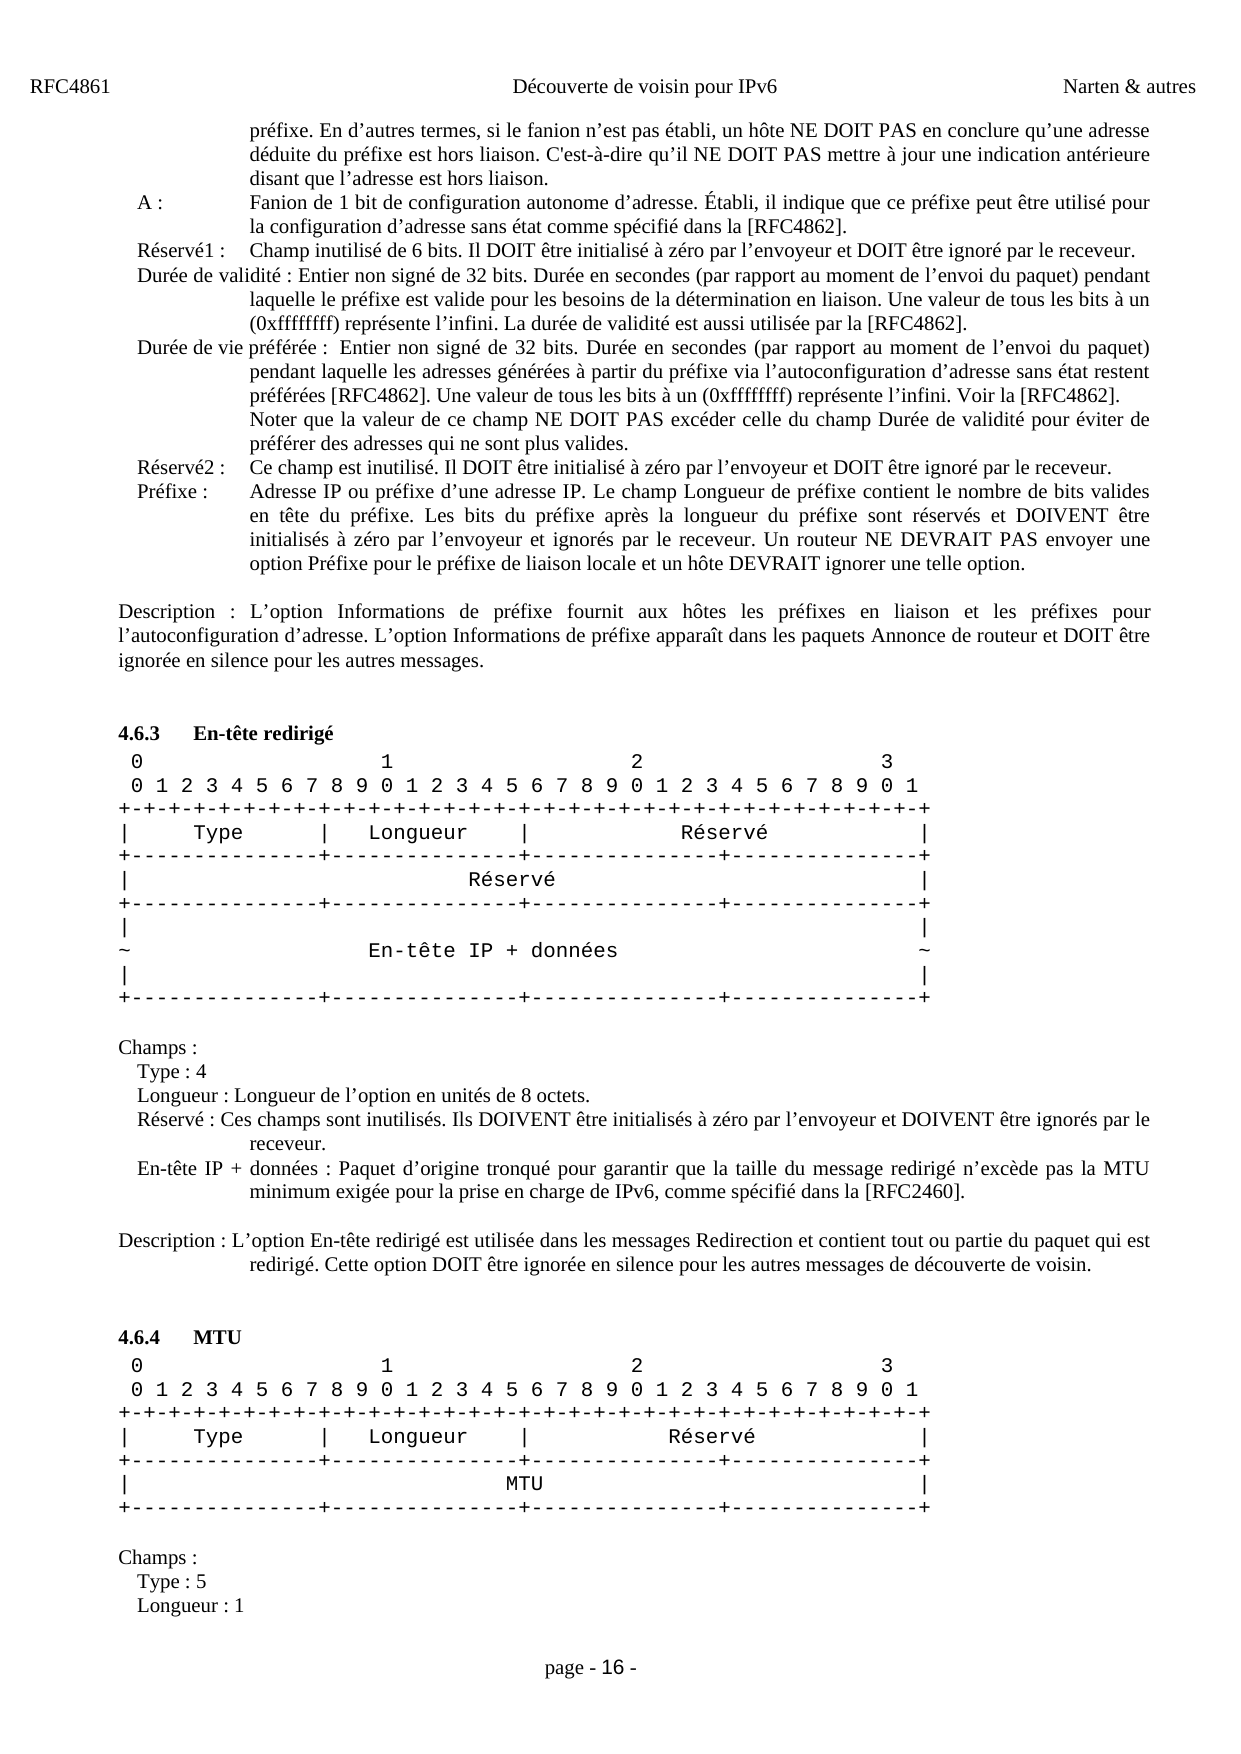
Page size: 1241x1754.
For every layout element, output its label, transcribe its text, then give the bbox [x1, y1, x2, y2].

text Type : 4 [137, 1059, 1152, 1083]
text Durée de vie préférée : Entier non signé de 32 bits. Durée en secondes (par rapport au moment de l’envoi du paquet) pendant laquelle les adresses générées à partir du préfixe via l’autoconfiguration d’adresse sans état restent préférées [RFC4862]. Une valeur de tous les bits à un (0xffffffff) représente l’infini. Voir la [RFC4862]. [137, 335, 1152, 407]
text Réservé : Ces champs sont inutilisés. Ils DOIVENT être initialisés à zéro par l’envoyeur et DOIVENT être ignorés par le receveur. [137, 1107, 1152, 1155]
text Préfixe : Adresse IP ou préfixe d’une adresse IP. Le champ Longueur de préfixe contient le nombre de bits valides en tête du préfixe. Les bits du préfixe après la longueur du préfixe sont réservés et DOIVENT être initialisés à zéro par l’envoyeur et ignorés par le receveur. Un routeur NE DEVRAIT PAS envoyer une option Préfixe pour le préfixe de liaison locale et un hôte DEVRAIT ignorer une telle option. [137, 479, 1152, 575]
text 0 1 2 3 [118, 1355, 1152, 1379]
text En-tête IP + données : Paquet d’origine tronqué pour garantir que la taille du message redirigé n’excède pas la MTU minimum exigée pour la prise en charge de IPv6, comme spécifié dans la [RFC2460]. [137, 1155, 1152, 1203]
text Champs : [118, 1545, 1152, 1569]
text ~ En-tête IP + données ~ [118, 940, 1152, 964]
text Réservé1 : Champ inutilisé de 6 bits. Il DOIT être initialisé à zéro par l’envoyeur et DOIT être ignoré par le receveur. [137, 238, 1152, 262]
text +-+-+-+-+-+-+-+-+-+-+-+-+-+-+-+-+-+-+-+-+-+-+-+-+-+-+-+-+-+-+-+-+ [118, 1402, 1152, 1426]
text Durée de validité : Entier non signé de 32 bits. Durée en secondes (par rapport au moment de l’envoi du paquet) pendant laquelle le préfixe est valide pour les besoins de la détermination en liaison. Une valeur de tous les bits à un (0xffffffff) représente l’infini. La durée de validité est aussi utilisée par la [RFC4862]. [137, 262, 1152, 335]
text Type : 5 [137, 1569, 1152, 1593]
text +---------------+---------------+---------------+---------------+ [118, 893, 1152, 916]
text Description : L’option Informations de préfixe fournit aux hôtes les préfixes en liaison et les préfixes pour l’autoconfiguration d’adresse. L’option Informations de préfixe apparaît dans les paquets Annonce de routeur et DOIT être ignorée en silence pour les autres messages. [118, 599, 1152, 672]
subtitle 4.6.3 En-tête redirigé [118, 721, 1152, 745]
text Noter que la valeur de ce champ NE DOIT PAS excéder celle du champ Durée de validité pour éviter de préférer des adresses qui ne sont plus valides. [249, 407, 1152, 455]
text +---------------+---------------+---------------+---------------+ [118, 1497, 1152, 1521]
text préfixe. En d’autres termes, si le fanion n’est pas établi, un hôte NE DOIT PAS en conclure qu’une adresse déduite du préfixe est hors liaison. C'est-à-dire qu’il NE DOIT PAS mettre à jour une indication antérieure disant que l’adresse est hors liaison. [137, 118, 1152, 190]
text 0 1 2 3 4 5 6 7 8 9 0 1 2 3 4 5 6 7 8 9 0 1 2 3 4 5 6 7 8 9 0 1 [118, 1379, 1152, 1402]
subtitle 4.6.4 MTU [118, 1325, 1152, 1349]
text A : Fanion de 1 bit de configuration autonome d’adresse. Établi, il indique que ce préfixe peut être utilisé pour la configuration d’adresse sans état comme spécifié dans la [RFC4862]. [137, 190, 1152, 238]
text +---------------+---------------+---------------+---------------+ [118, 1450, 1152, 1473]
text Longueur : Longueur de l’option en unités de 8 octets. [137, 1083, 1152, 1107]
text | | [118, 916, 1152, 940]
text +---------------+---------------+---------------+---------------+ [118, 987, 1152, 1011]
text Description : L’option En-tête redirigé est utilisée dans les messages Redirection et contient tout ou partie du paquet qui est redirigé. Cette option DOIT être ignorée en silence pour les autres messages de découverte de voisin. [118, 1228, 1152, 1276]
text Champs : [118, 1035, 1152, 1059]
text | MTU | [118, 1473, 1152, 1497]
text Réservé2 : Ce champ est inutilisé. Il DOIT être initialisé à zéro par l’envoyeur et DOIT être ignoré par le receveur. [137, 455, 1152, 479]
text +-+-+-+-+-+-+-+-+-+-+-+-+-+-+-+-+-+-+-+-+-+-+-+-+-+-+-+-+-+-+-+-+ [118, 798, 1152, 822]
text | Type | Longueur | Réservé | [118, 1426, 1152, 1450]
text | | [118, 964, 1152, 987]
text 0 1 2 3 4 5 6 7 8 9 0 1 2 3 4 5 6 7 8 9 0 1 2 3 4 5 6 7 8 9 0 1 [118, 774, 1152, 798]
text | Type | Longueur | Réservé | [118, 822, 1152, 846]
text | Réservé | [118, 869, 1152, 893]
text +---------------+---------------+---------------+---------------+ [118, 846, 1152, 869]
text Longueur : 1 [137, 1593, 1152, 1617]
text 0 1 2 3 [118, 751, 1152, 774]
